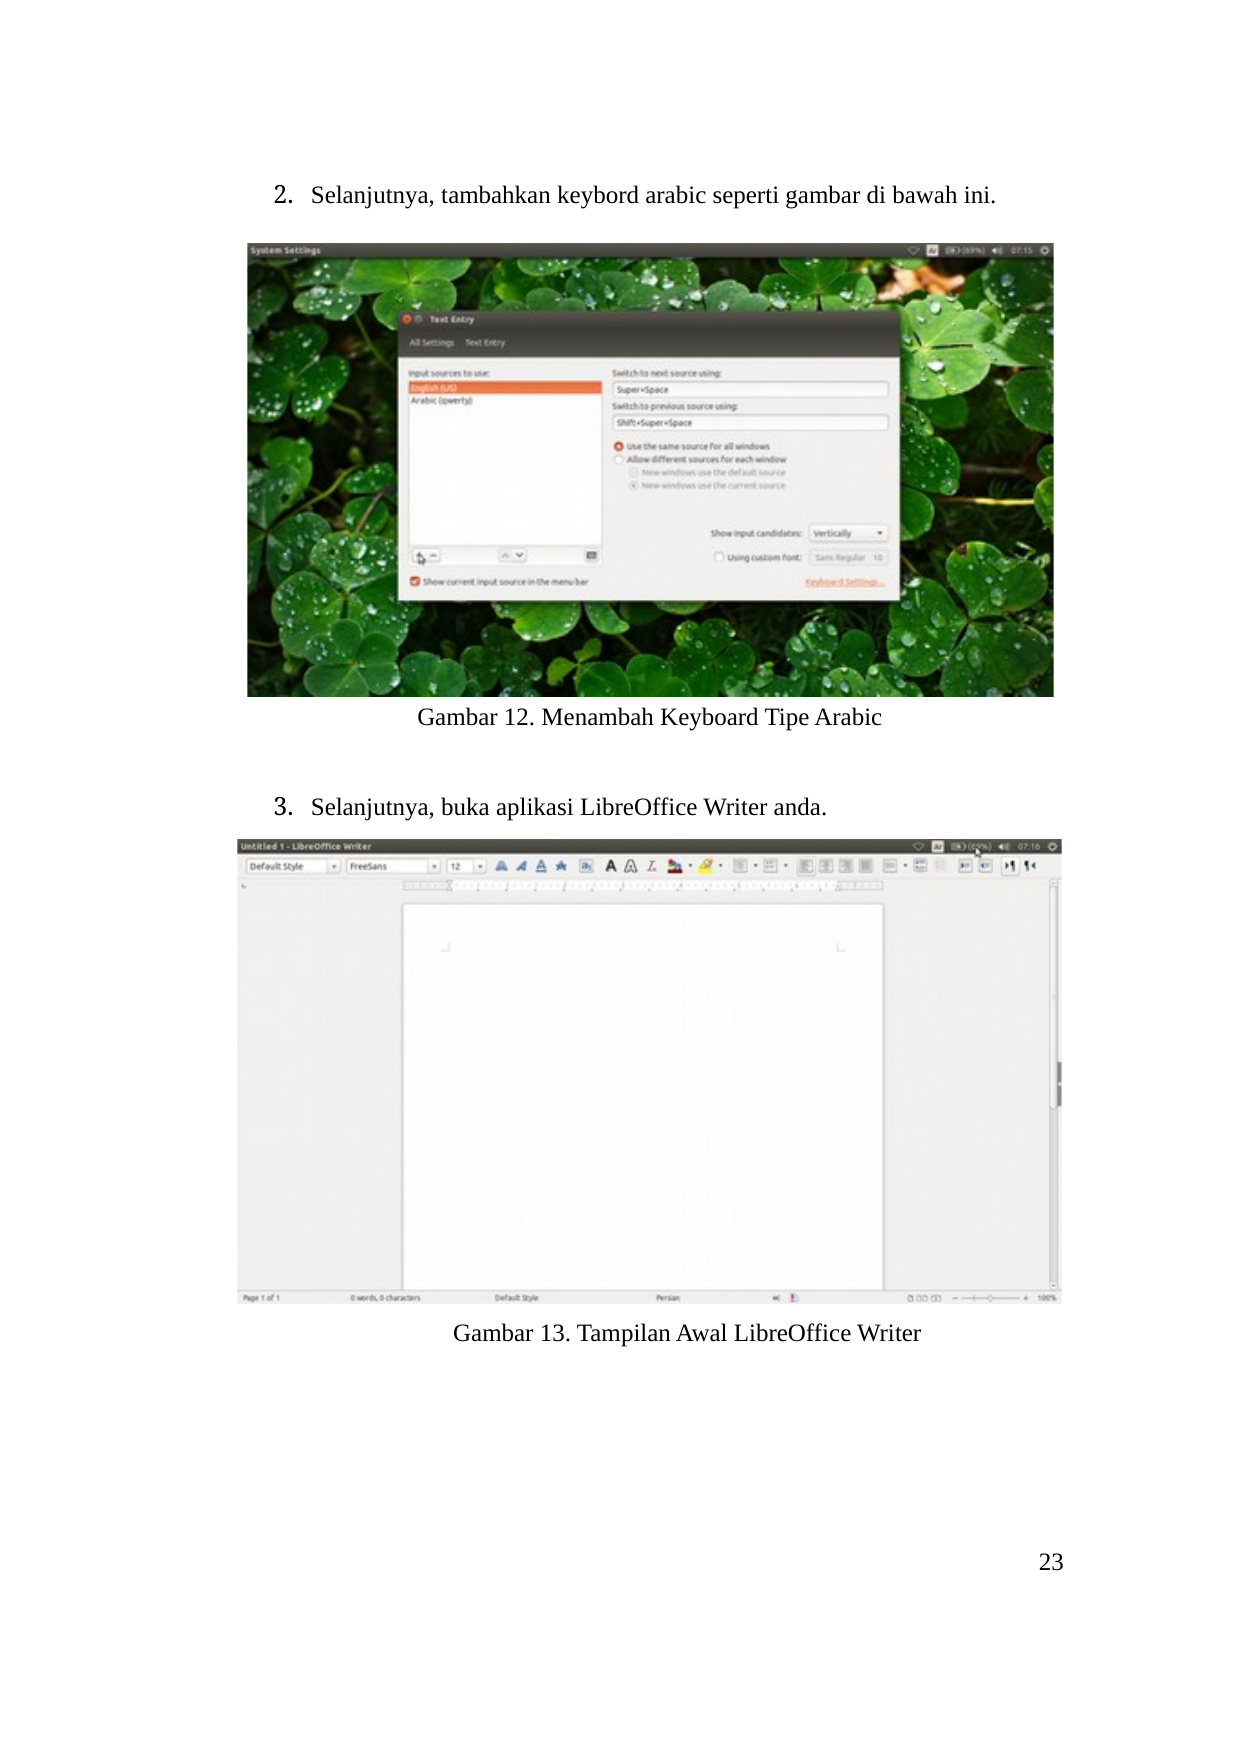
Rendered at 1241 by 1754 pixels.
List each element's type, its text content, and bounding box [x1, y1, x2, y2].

list Selanjutnya, tambahkan keybord arabic seperti gambar di bawah ini. [273, 177, 1063, 211]
picture [247, 243, 1054, 697]
list Selanjutnya, buka aplikasi LibreOffice Writer anda. [273, 789, 1063, 823]
list Gambar 13. Tampilan Awal LibreOffice Writer [273, 840, 1063, 1346]
picture [237, 839, 1062, 1304]
text Gambar 12. Menambah Keyboard Tipe Arabic [236, 702, 1063, 731]
